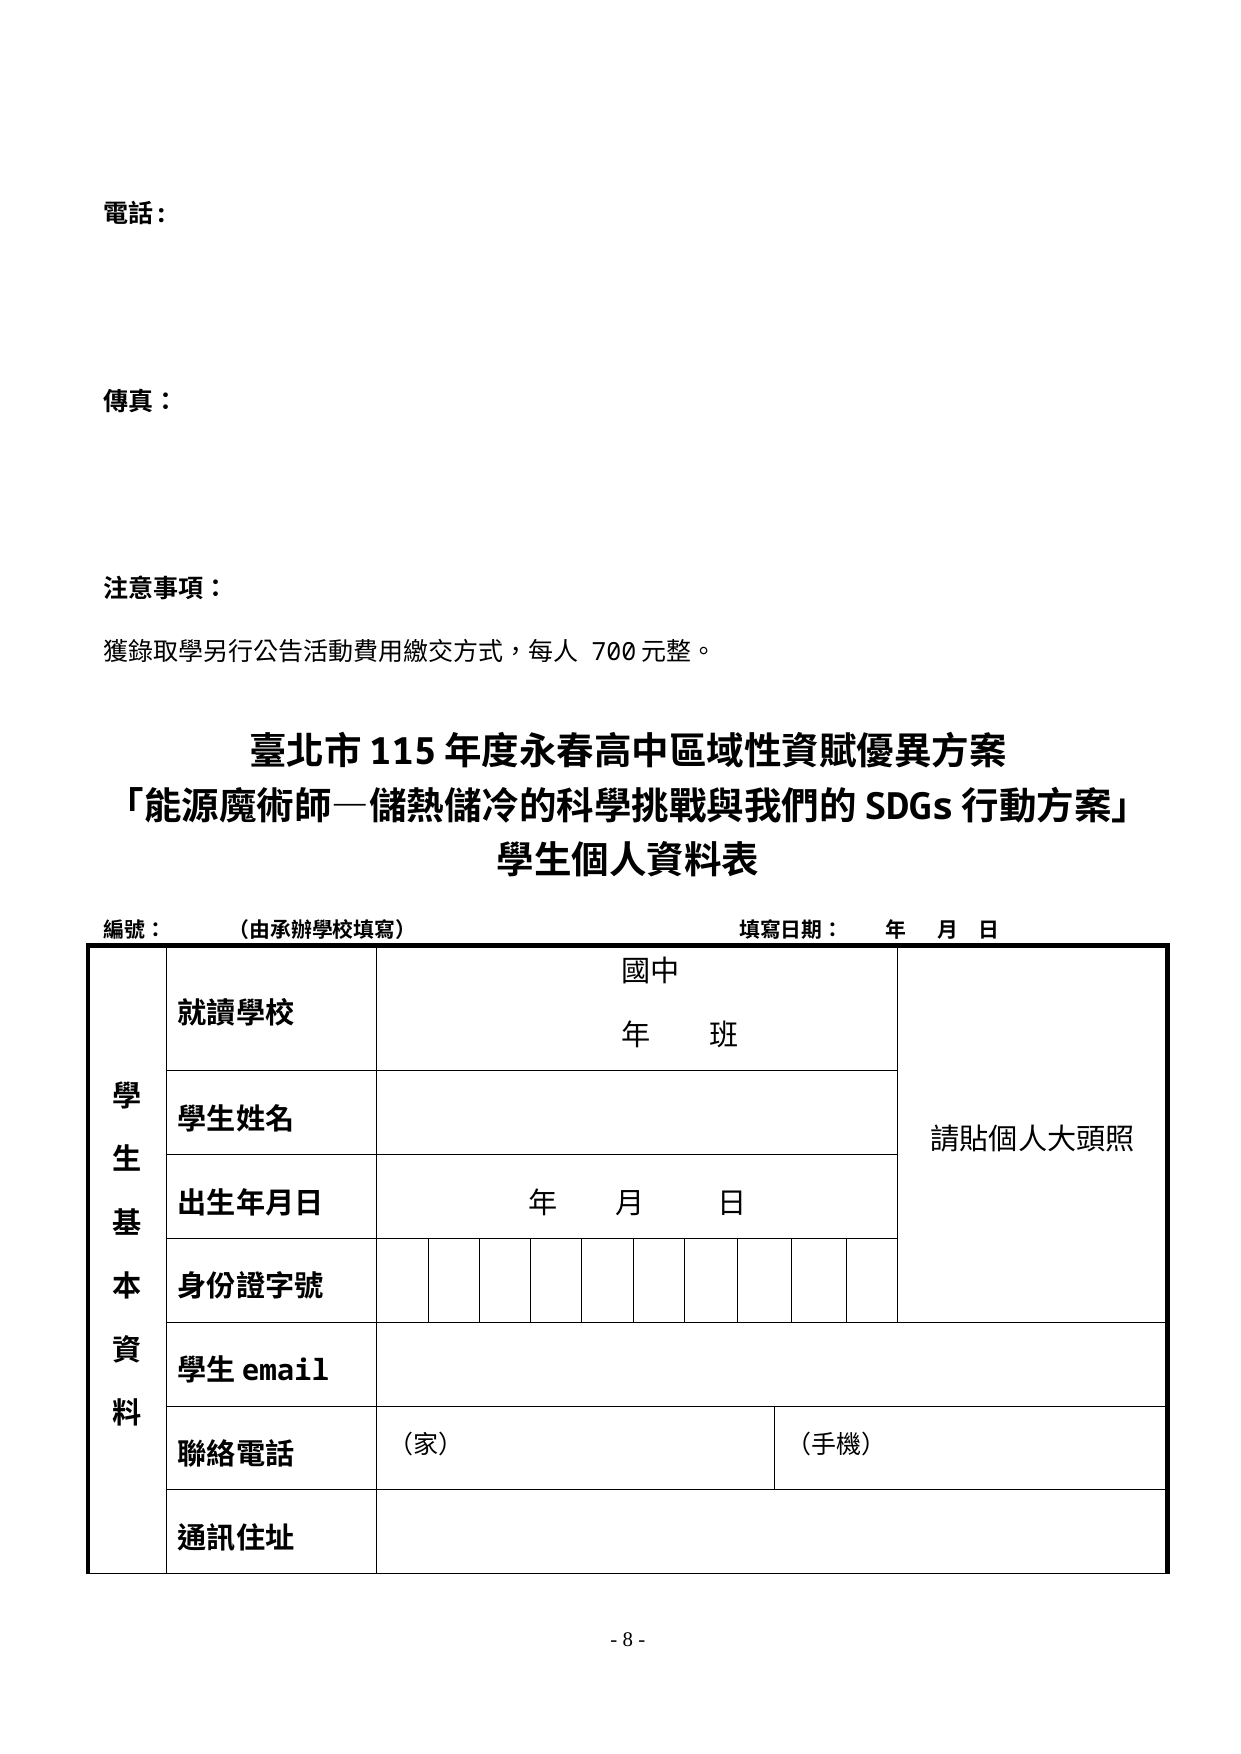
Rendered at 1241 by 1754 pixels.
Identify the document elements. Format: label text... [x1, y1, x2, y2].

table_header 國中 年 班 [377, 948, 897, 1070]
table_cell [377, 1239, 428, 1322]
table_header 就讀學校 [167, 948, 376, 1070]
table_cell 身份證字號 [167, 1239, 376, 1322]
table_cell [531, 1239, 581, 1322]
table_cell （家） [377, 1407, 774, 1489]
table_cell 年 月 日 [377, 1155, 897, 1238]
text 獲錄取學另行公告活動費用繳交方式，每人 700元整。 [103, 608, 1152, 670]
table_cell 聯絡電話 [167, 1407, 376, 1489]
table_cell [377, 1490, 1165, 1573]
table_cell 通訊住址 [167, 1490, 376, 1573]
text 電話: [103, 170, 1152, 233]
text 編號： （由承辦學校填寫） 填寫日期： 年 月 日 [103, 913, 1152, 943]
text 注意事項： [103, 545, 1152, 608]
table_cell （手機） [775, 1407, 1165, 1489]
table_cell [792, 1239, 846, 1322]
table_cell [738, 1239, 791, 1322]
table_cell [685, 1239, 737, 1322]
table_cell 出生年月日 [167, 1155, 376, 1238]
table_cell [847, 1239, 897, 1322]
text 傳真： [103, 358, 1152, 420]
text 「能源魔術師—儲熱儲冷的科學挑戰與我們的SDGs行動方案」學生個人資料表 [103, 776, 1152, 884]
table_cell [582, 1239, 633, 1322]
table_cell [429, 1239, 479, 1322]
table_cell 學生姓名 [167, 1071, 376, 1154]
table_header 學 生 基 本 資 料 [90, 948, 166, 1573]
table_cell [480, 1239, 530, 1322]
text 臺北市115年度永春高中區域性資賦優異方案 [103, 721, 1152, 776]
table_cell [377, 1071, 897, 1154]
table_cell [377, 1323, 1165, 1406]
table_cell [634, 1239, 684, 1322]
table_header 請貼個人大頭照 [898, 948, 1165, 1322]
table_cell 學生email [167, 1323, 376, 1406]
